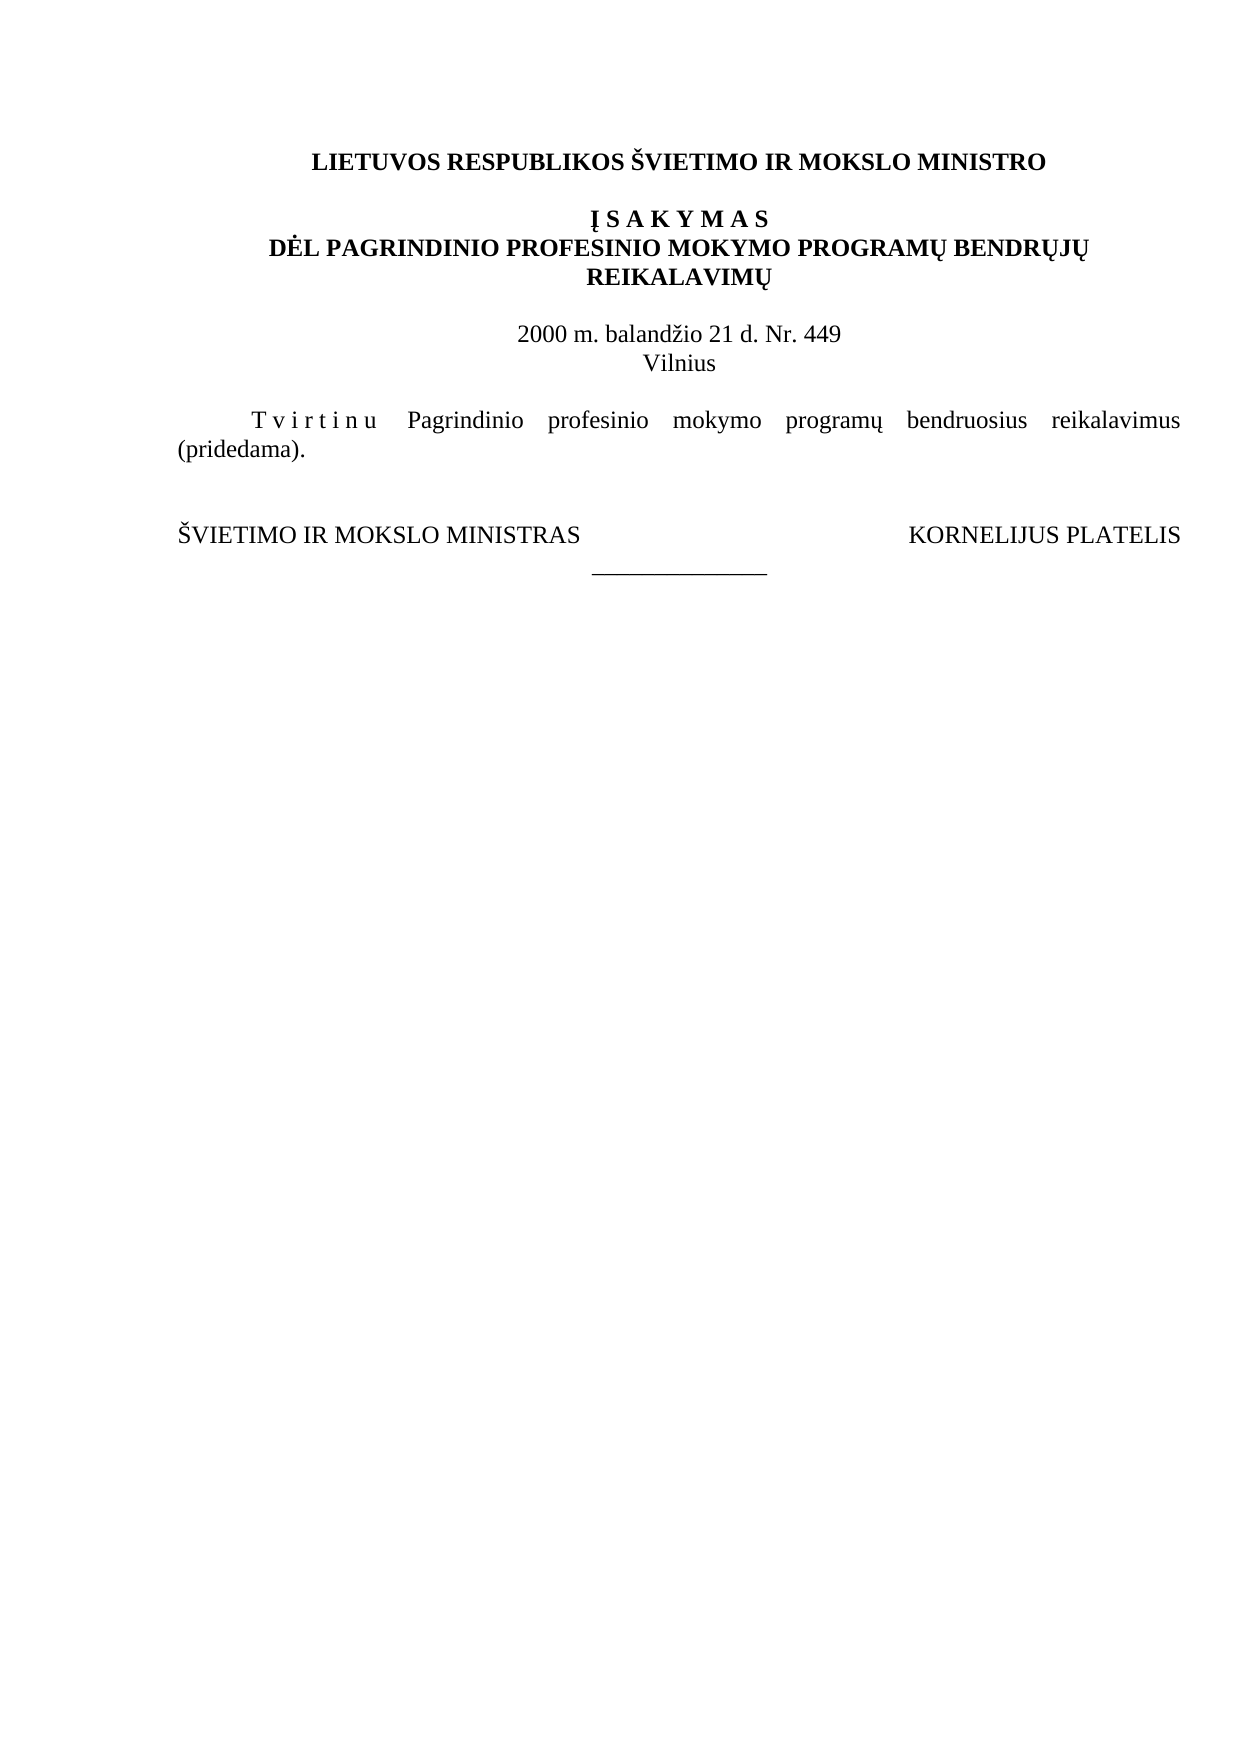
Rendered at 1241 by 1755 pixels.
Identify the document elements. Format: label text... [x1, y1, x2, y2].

text 2000 m. balandžio 21 d. Nr. 449 [177, 319, 1181, 348]
text ŠVIETIMO IR MOKSLO MINISTRAS KORNELIJUS PLATELIS [177, 521, 1181, 549]
text ______________ [177, 549, 1181, 578]
text Vilnius [177, 348, 1181, 377]
text Į S A K Y M A S [177, 204, 1181, 233]
text Tvirtinu Pagrindinio profesinio mokymo programų bendruosius reikalavimus (pridedama). [177, 406, 1181, 463]
text DĖL PAGRINDINIO PROFESINIO MOKYMO PROGRAMŲ BENDRŲJŲ REIKALAVIMŲ [177, 233, 1181, 291]
text LIETUVOS RESPUBLIKOS ŠVIETIMO IR MOKSLO MINISTRO [177, 147, 1181, 176]
